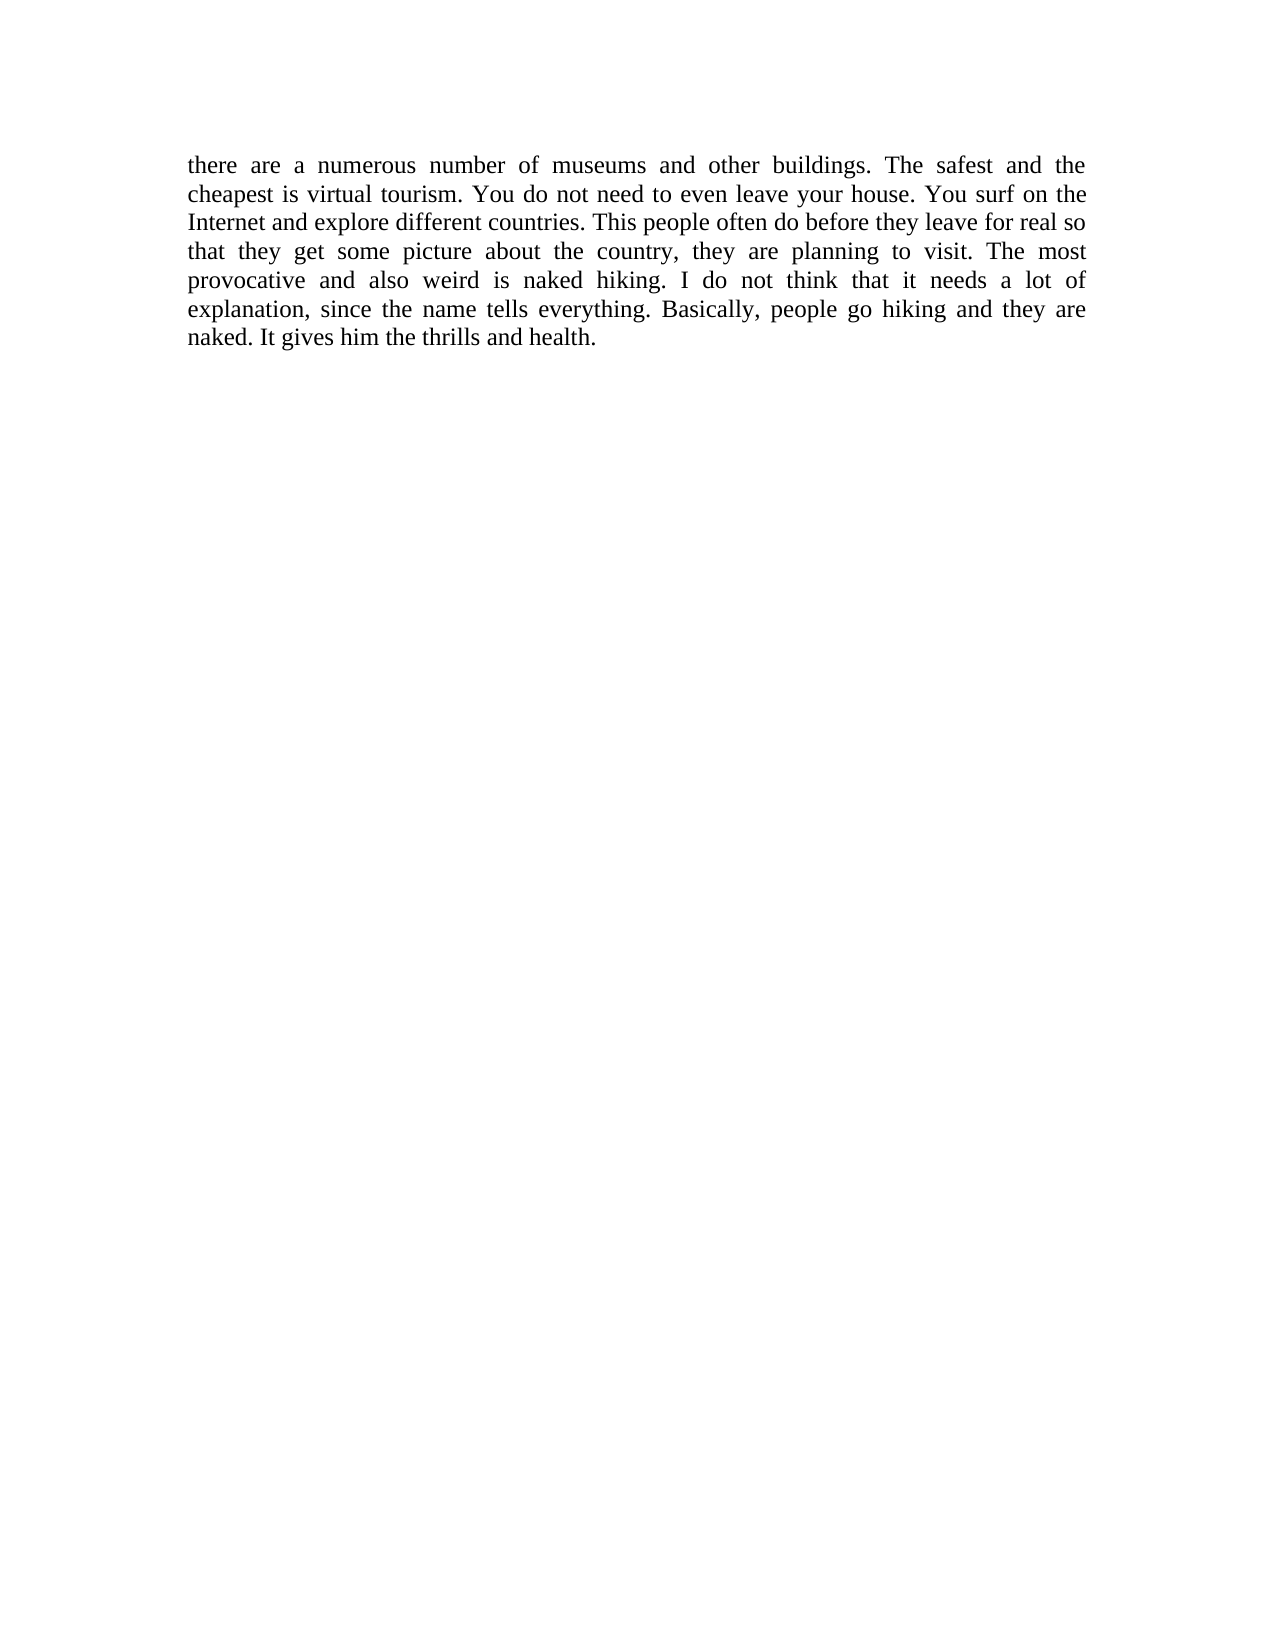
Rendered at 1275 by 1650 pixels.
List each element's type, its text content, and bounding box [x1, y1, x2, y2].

text there are a numerous number of museums and other buildings. The safest and the cheapest is virtual tourism. You do not need to even leave your house. You surf on the Internet and explore different countries. This people often do before they leave for real so that they get some picture about the country, they are planning to visit. The most provocative and also weird is naked hiking. I do not think that it needs a lot of explanation, since the name tells everything. Basically, people go hiking and they are naked. It gives him the thrills and health. [187, 150, 1087, 351]
